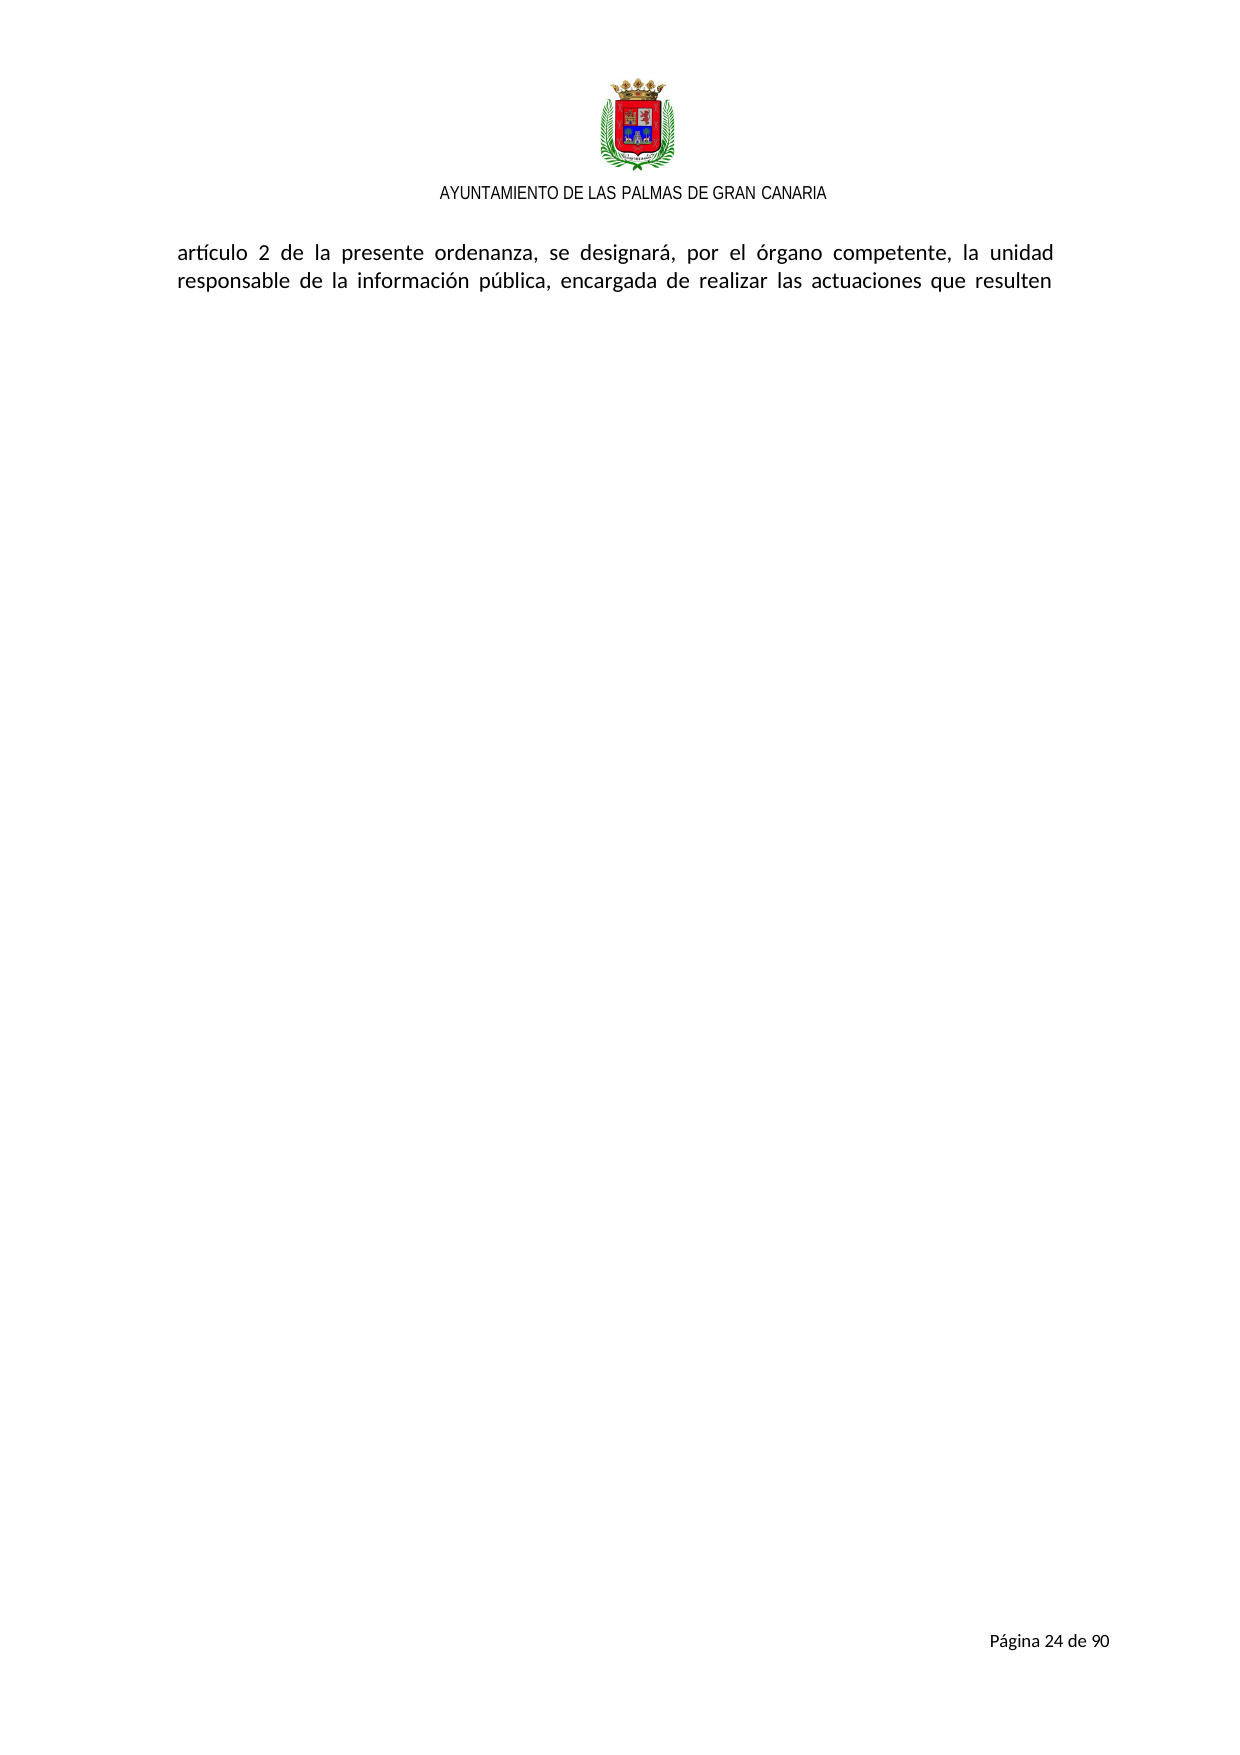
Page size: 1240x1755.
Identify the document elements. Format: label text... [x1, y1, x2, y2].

text artículo 2 de la presente ordenanza, se designará, por el órgano competente, la unidad responsable de la información pública, encargada de realizar las actuaciones que resulten [177, 238, 1056, 294]
